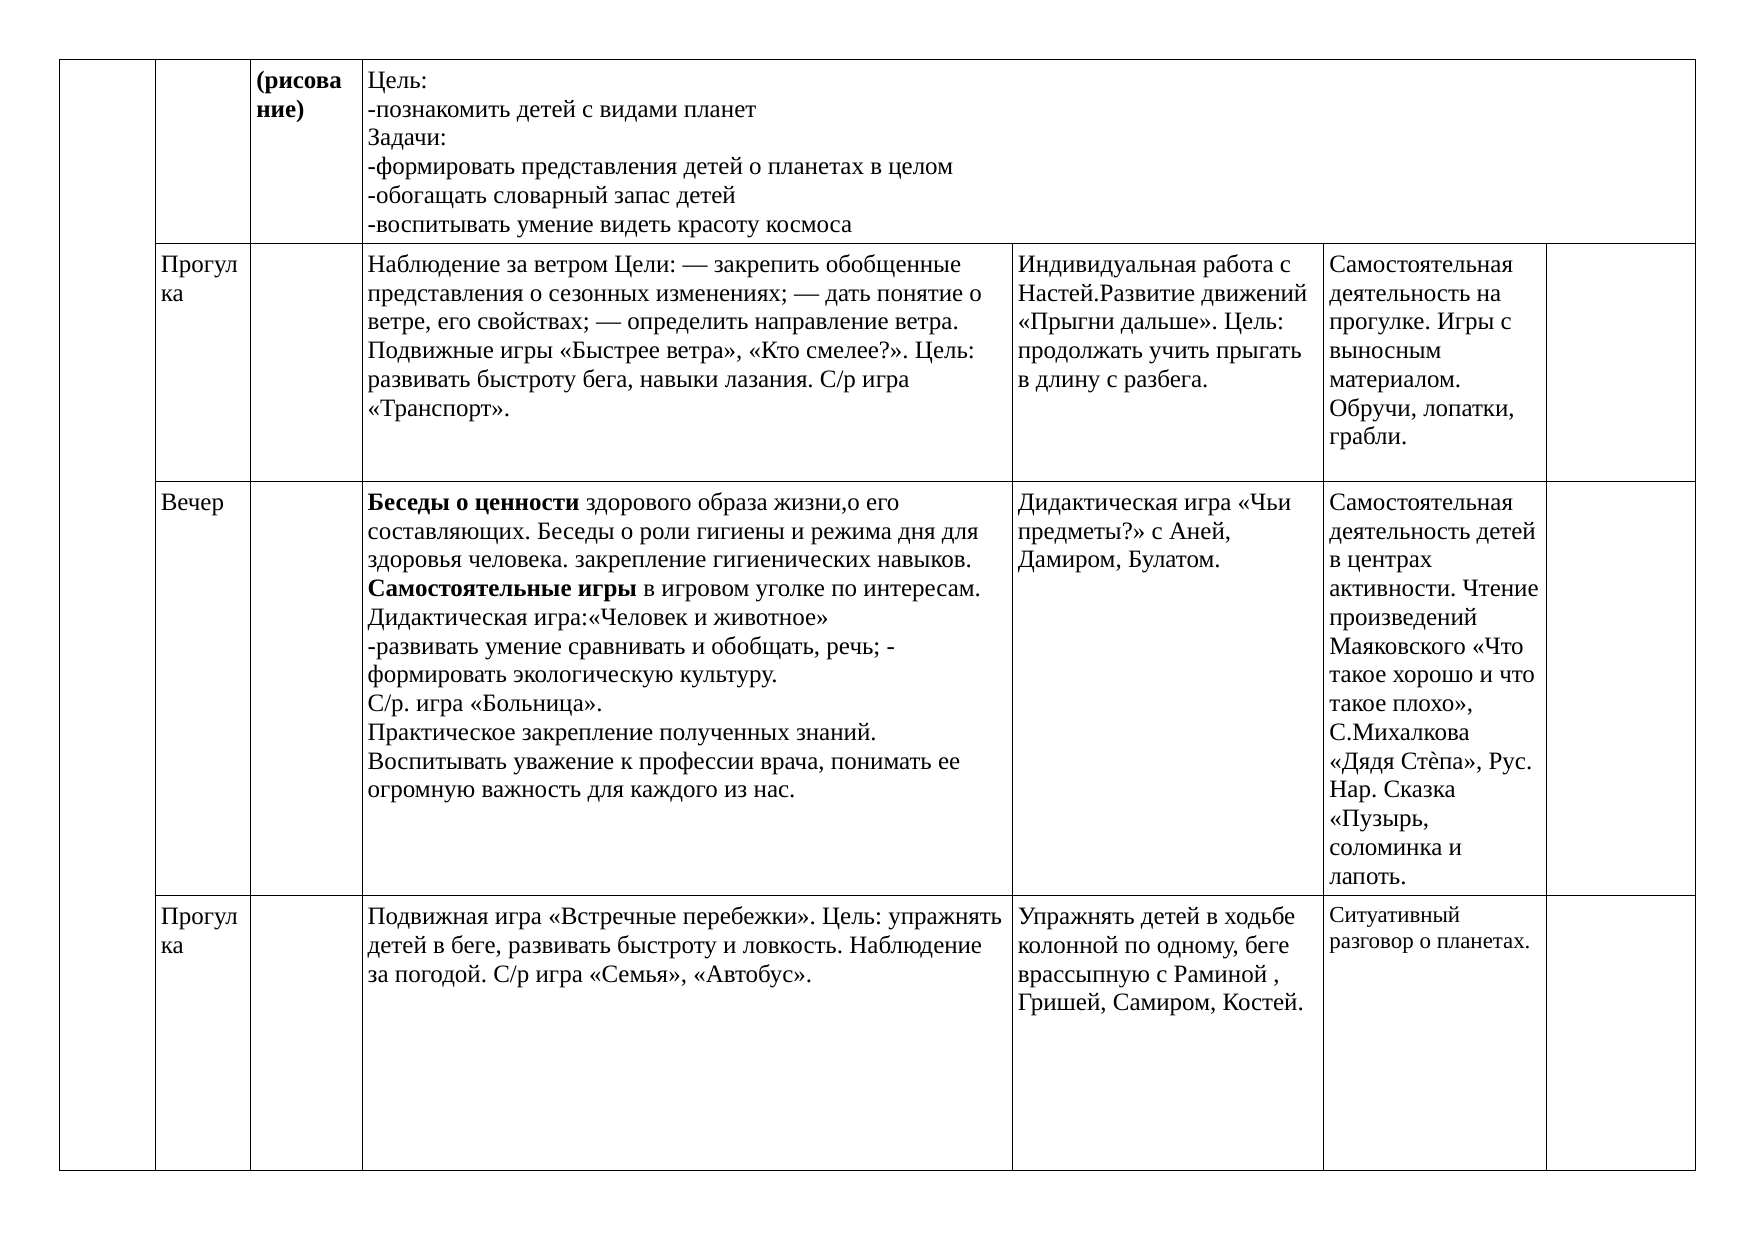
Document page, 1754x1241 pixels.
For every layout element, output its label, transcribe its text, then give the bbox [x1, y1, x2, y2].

table_cell (рисование) [251, 60, 362, 243]
table_header [60, 60, 155, 1170]
table_cell Наблюдение за ветром Цели: — закрепить обобщенные представления о сезонных изменениях; — дать понятие о ветре, его свойствах; — определить направление ветра. Подвижные игры «Быстрее ветра», «Кто смелее?». Цель: развивать быстроту бега, навыки лазания. С/р игра «Транспорт». [363, 244, 1012, 481]
table_cell [1547, 482, 1695, 895]
table_cell Беседы о ценности здорового образа жизни,о его составляющих. Беседы о роли гигиены и режима дня для здоровья человека. закрепление гигиенических навыков. Самостоятельные игры в игровом уголке по интересам. Дидактическая игра:«Человек и животное» -развивать умение сравнивать и обобщать, речь; -формировать экологическую культуру. С/р. игра «Больница». Практическое закрепление полученных знаний. Воспитывать уважение к профессии врача, понимать ее огромную важность для каждого из нас. [363, 482, 1012, 895]
table_cell Дидактическая игра «Чьи предметы?» с Аней, Дамиром, Булатом. [1013, 482, 1323, 895]
table_cell [251, 482, 362, 895]
table_cell Подвижная игра «Встречные перебежки». Цель: упражнять детей в беге, развивать быстроту и ловкость. Наблюдение за погодой. С/р игра «Семья», «Автобус». [363, 896, 1012, 1170]
table_cell Цель: -познакомить детей с видами планет Задачи: -формировать представления детей о планетах в целом -обогащать словарный запас детей -воспитывать умение видеть красоту космоса [363, 60, 1695, 243]
table_cell Прогулка [156, 244, 250, 481]
table_cell [156, 60, 250, 243]
table_cell Самостоятельная деятельность на прогулке. Игры с выносным материалом. Обручи, лопатки, грабли. [1324, 244, 1546, 481]
table_cell [1547, 896, 1695, 1170]
table_cell Индивидуальная работа с Настей.Развитие движений «Прыгни дальше». Цель: продолжать учить прыгать в длину с разбега. [1013, 244, 1323, 481]
table_cell Самостоятельная деятельность детей в центрах активности. Чтение произведений Маяковского «Что такое хорошо и что такое плохо», С.Михалкова «Дядя Стѐпа», Рус. Нар. Сказка «Пузырь, соломинка и лапоть. [1324, 482, 1546, 895]
table_cell [251, 896, 362, 1170]
table_cell Прогулка [156, 896, 250, 1170]
table_cell Упражнять детей в ходьбе колонной по одному, беге врассыпную с Раминой , Гришей, Самиром, Костей. [1013, 896, 1323, 1170]
table_cell [1547, 244, 1695, 481]
table_cell [251, 244, 362, 481]
table_cell Вечер [156, 482, 250, 895]
table_cell Ситуативный разговор о планетах. [1324, 896, 1546, 1170]
